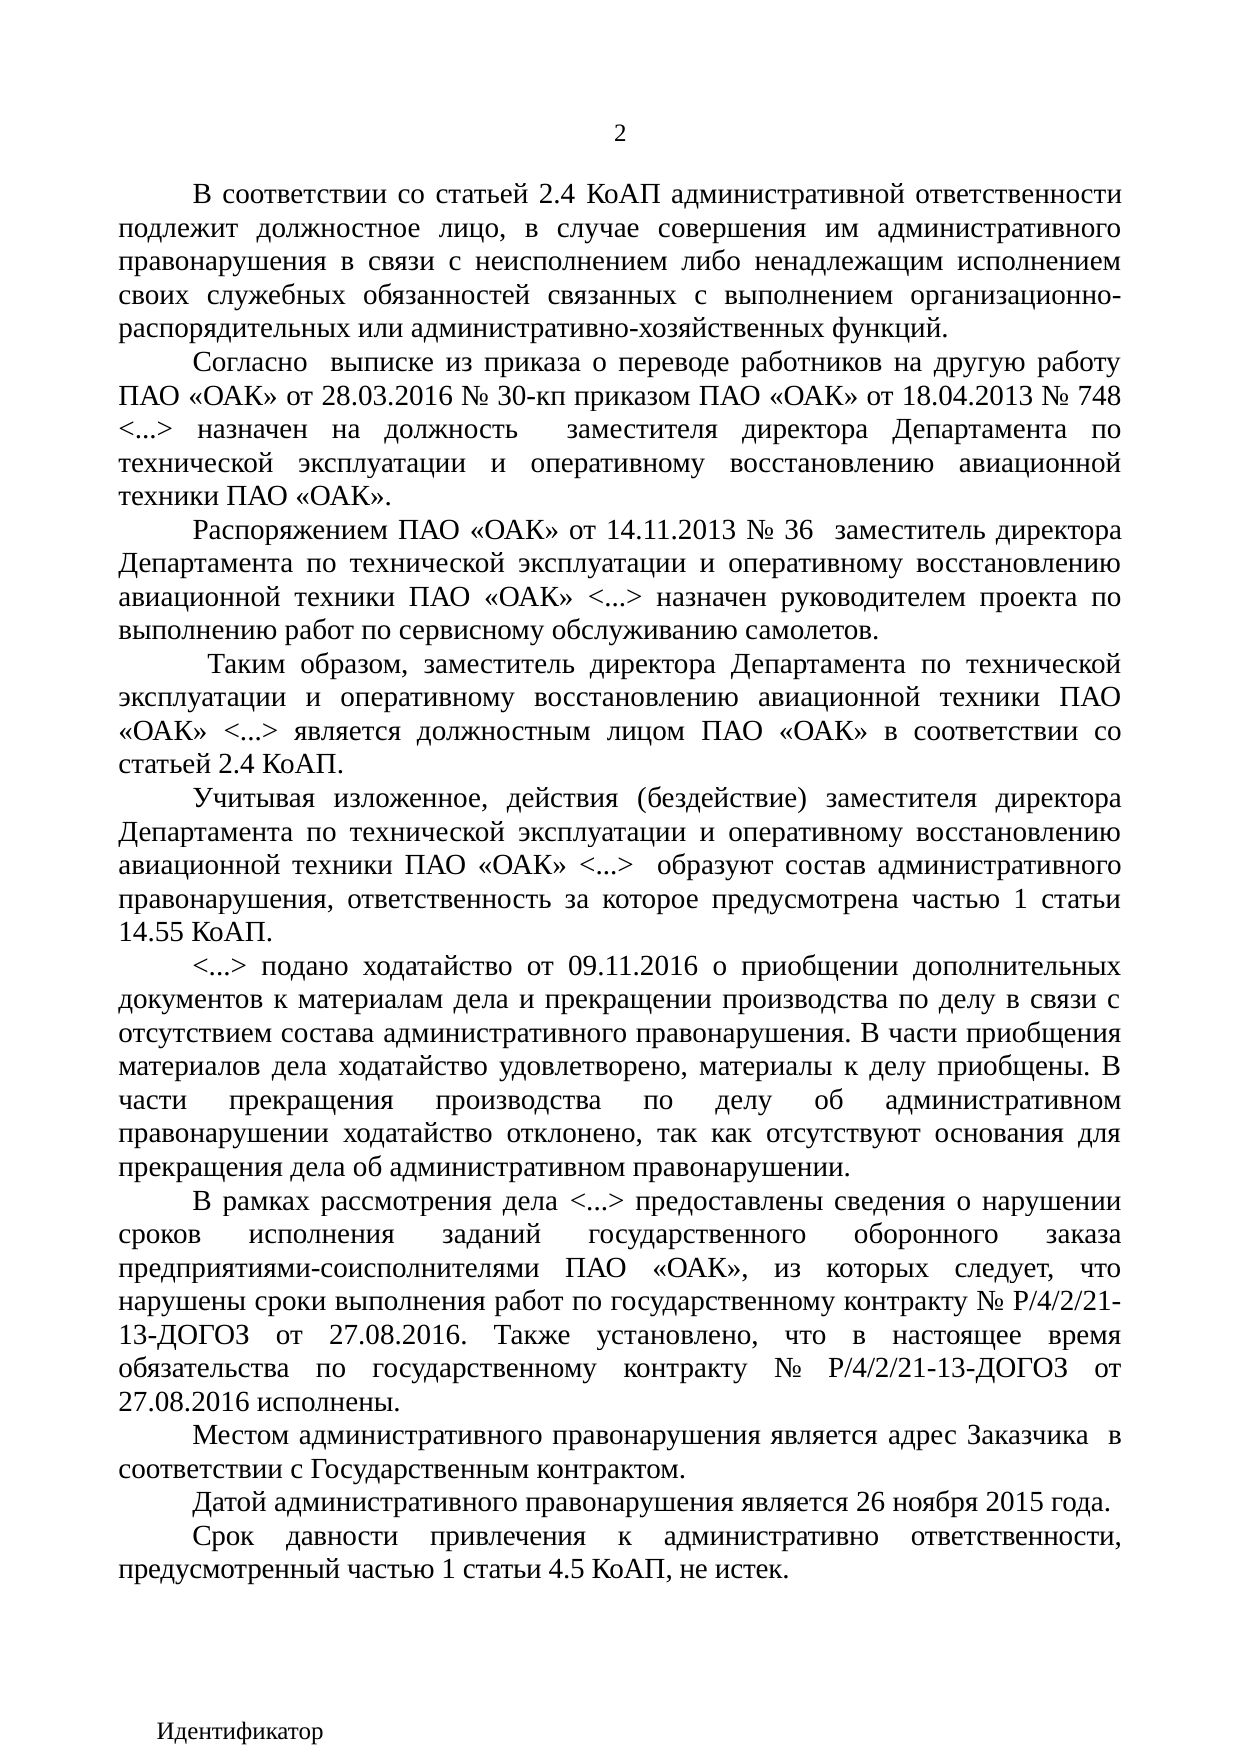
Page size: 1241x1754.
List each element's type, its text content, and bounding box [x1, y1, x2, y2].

text В соответствии со статьей 2.4 КоАП административной ответственности подлежит должностное лицо, в случае совершения им административного правонарушения в связи с неисполнением либо ненадлежащим исполнением своих служебных обязанностей связанных с выполнением организационно-распорядительных или административно-хозяйственных функций. [118, 176, 1122, 344]
text Таким образом, заместитель директора Департамента по технической эксплуатации и оперативному восстановлению авиационной техники ПАО «ОАК» <...> является должностным лицом ПАО «ОАК» в соответствии со статьей 2.4 КоАП. [118, 646, 1122, 780]
text Учитывая изложенное, действия (бездействие) заместителя директора Департамента по технической эксплуатации и оперативному восстановлению авиационной техники ПАО «ОАК» <...> образуют состав административного правонарушения, ответственность за которое предусмотрена частью 1 статьи 14.55 КоАП. [118, 780, 1122, 948]
text Согласно выписке из приказа о переводе работников на другую работу ПАО «ОАК» от 28.03.2016 № 30-кп приказом ПАО «ОАК» от 18.04.2013 № 748 <...> назначен на должность заместителя директора Департамента по технической эксплуатации и оперативному восстановлению авиационной техники ПАО «ОАК». [118, 344, 1122, 512]
text Датой административного правонарушения является 26 ноября 2015 года. [118, 1484, 1122, 1518]
text <...> подано ходатайство от 09.11.2016 о приобщении дополнительных документов к материалам дела и прекращении производства по делу в связи с отсутствием состава административного правонарушения. В части приобщения материалов дела ходатайство удовлетворено, материалы к делу приобщены. В части прекращения производства по делу об административном правонарушении ходатайство отклонено, так как отсутствуют основания для прекращения дела об административном правонарушении. [118, 948, 1122, 1183]
text Распоряжением ПАО «ОАК» от 14.11.2013 № 36 заместитель директора Департамента по технической эксплуатации и оперативному восстановлению авиационной техники ПАО «ОАК» <...> назначен руководителем проекта по выполнению работ по сервисному обслуживанию самолетов. [118, 512, 1122, 646]
text Срок давности привлечения к административно ответственности, предусмотренный частью 1 статьи 4.5 КоАП, не истек. [118, 1518, 1122, 1585]
text В рамках рассмотрения дела <...> предоставлены сведения о нарушении сроков исполнения заданий государственного оборонного заказа предприятиями-соисполнителями ПАО «ОАК», из которых следует, что нарушены сроки выполнения работ по государственному контракту № Р/4/2/21-13-ДОГОЗ от 27.08.2016. Также установлено, что в настоящее время обязательства по государственному контракту № Р/4/2/21-13-ДОГОЗ от 27.08.2016 исполнены. [118, 1183, 1122, 1417]
text Местом административного правонарушения является адрес Заказчика в соответствии с Государственным контрактом. [118, 1417, 1122, 1484]
